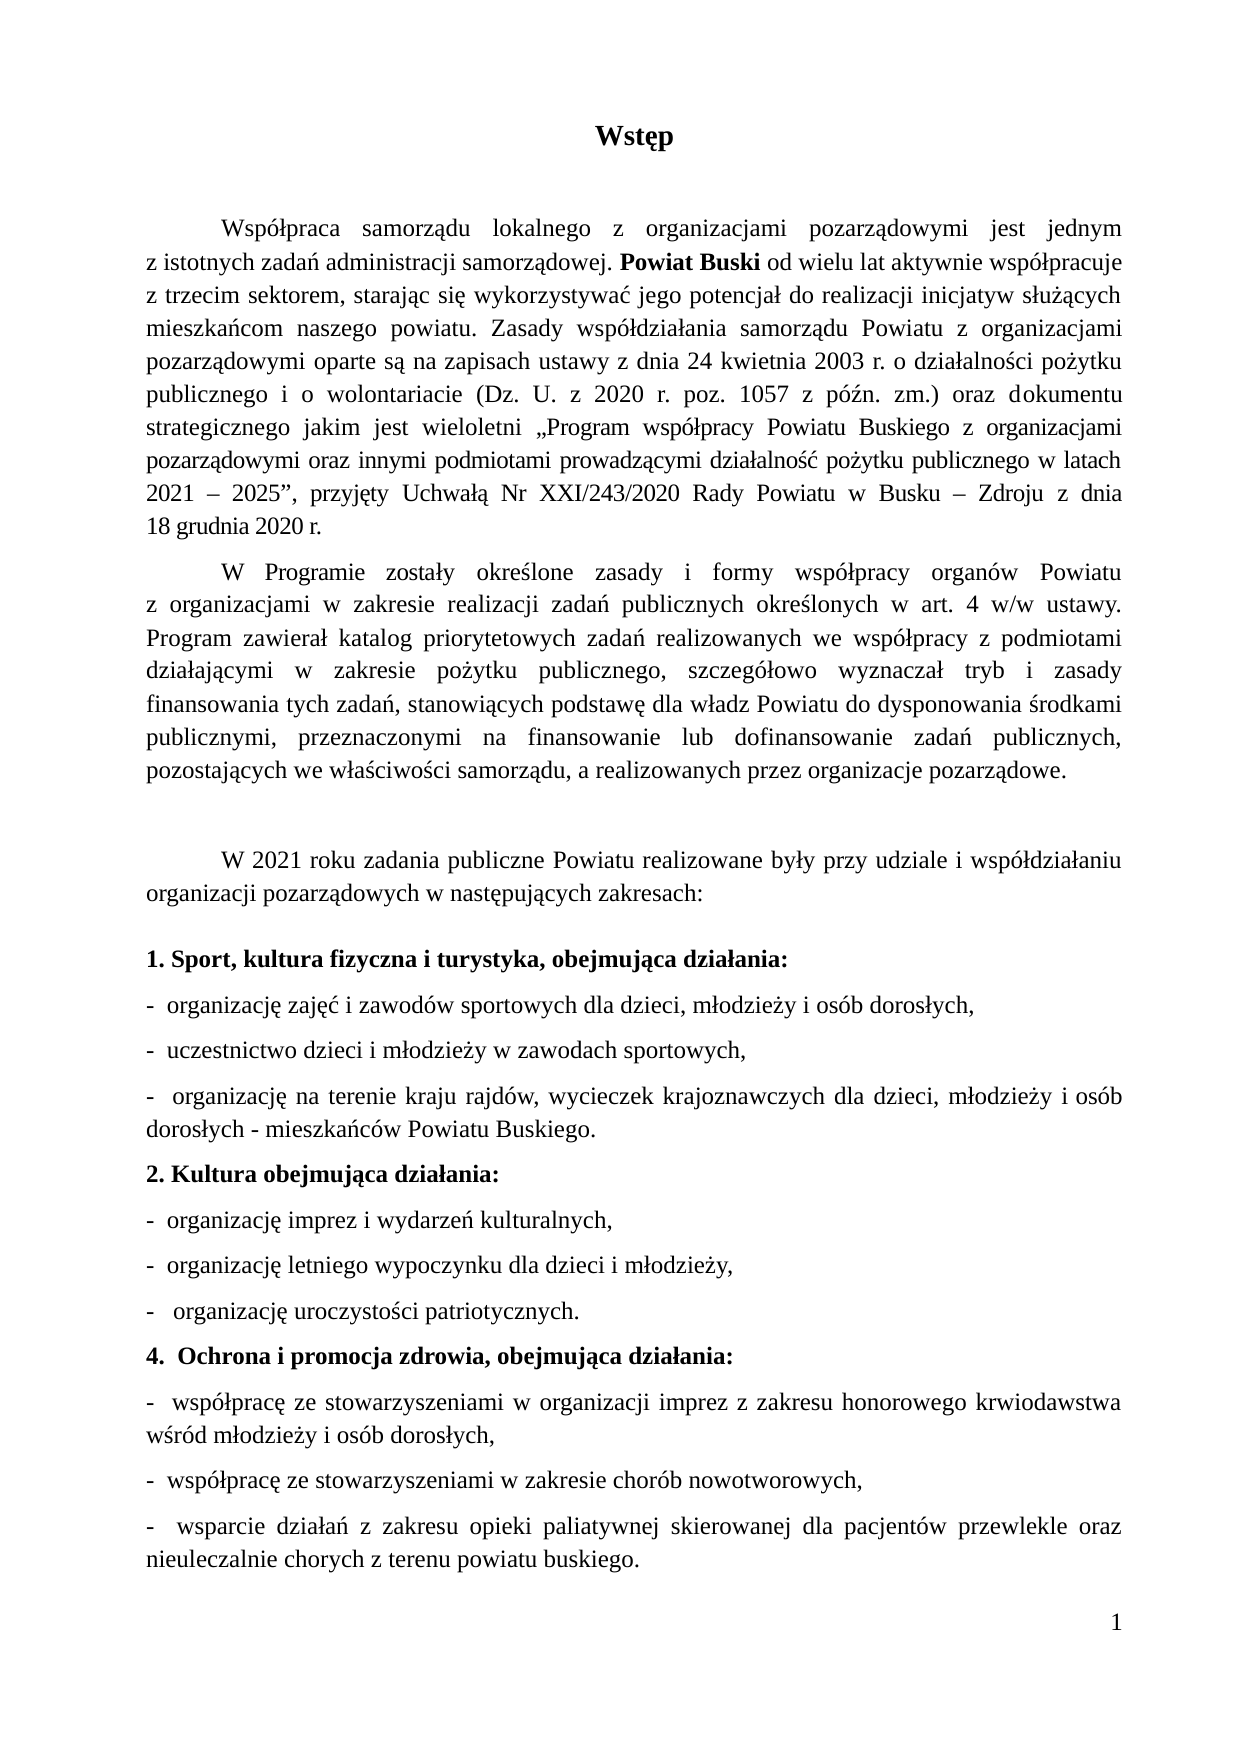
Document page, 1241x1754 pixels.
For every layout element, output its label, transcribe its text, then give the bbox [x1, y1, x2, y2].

list - współpracę ze stowarzyszeniami w zakresie chorób nowotworowych, [146, 1466, 1122, 1494]
list 2. Kultura obejmująca działania: [146, 1159, 1122, 1188]
list - organizację letniego wypoczynku dla dzieci i młodzieży, [146, 1250, 1122, 1279]
list - współpracę ze stowarzyszeniami w organizacji imprez z zakresu honorowego krwiodawstwa wśród młodzieży i osób dorosłych, [146, 1387, 1122, 1449]
text W Programie zostały określone zasady i formy współpracy organów Powiatu z organizacjami w zakresie realizacji zadań publicznych określonych w art. 4 w/w ustawy. Program zawierał katalog priorytetowych zadań realizowanych we współpracy z podmiotami działającymi w zakresie pożytku publicznego, szczegółowo wyznaczał tryb i zasady finansowania tych zadań, stanowiących podstawę dla władz Powiatu do dysponowania środkami publicznymi, przeznaczonymi na finansowanie lub dofinansowanie zadań publicznych, pozostających we właściwości samorządu, a realizowanych przez organizacje pozarządowe. [146, 557, 1122, 783]
list - organizację imprez i wydarzeń kulturalnych, [146, 1205, 1122, 1234]
text Wstęp [146, 118, 1122, 152]
list 4. Ochrona i promocja zdrowia, obejmująca działania: [146, 1341, 1122, 1370]
text W 2021 roku zadania publiczne Powiatu realizowane były przy udziale i współdziałaniu organizacji pozarządowych w następujących zakresach: [146, 846, 1122, 907]
list - wsparcie działań z zakresu opieki paliatywnej skierowanej dla pacjentów przewlekle oraz nieuleczalnie chorych z terenu powiatu buskiego. [146, 1511, 1122, 1573]
list 1. Sport, kultura fizyczna i turystyka, obejmująca działania: [146, 944, 1122, 973]
list - organizację na terenie kraju rajdów, wycieczek krajoznawczych dla dzieci, młodzieży i osób dorosłych - mieszkańców Powiatu Buskiego. [146, 1081, 1122, 1143]
list - organizację zajęć i zawodów sportowych dla dzieci, młodzieży i osób dorosłych, [146, 990, 1122, 1019]
list - uczestnictwo dzieci i młodzieży w zawodach sportowych, [146, 1036, 1122, 1064]
text Współpraca samorządu lokalnego z organizacjami pozarządowymi jest jednym z istotnych zadań administracji samorządowej. Powiat Buski od wielu lat aktywnie współpracuje z trzecim sektorem, starając się wykorzystywać jego potencjał do realizacji inicjatyw służących mieszkańcom naszego powiatu. Zasady współdziałania samorządu Powiatu z organizacjami pozarządowymi oparte są na zapisach ustawy z dnia 24 kwietnia 2003 r. o działalności pożytku publicznego i o wolontariacie (Dz. U. z 2020 r. poz. 1057 z późn. zm.) oraz dokumentu strategicznego jakim jest wieloletni „Program współpracy Powiatu Buskiego z organizacjami pozarządowymi oraz innymi podmiotami prowadzącymi działalność pożytku publicznego w latach 2021 – 2025”, przyjęty Uchwałą Nr XXI/243/2020 Rady Powiatu w Busku – Zdroju z dnia 18 grudnia 2020 r. [146, 209, 1122, 540]
text - organizację uroczystości patriotycznych. [146, 1296, 1122, 1325]
